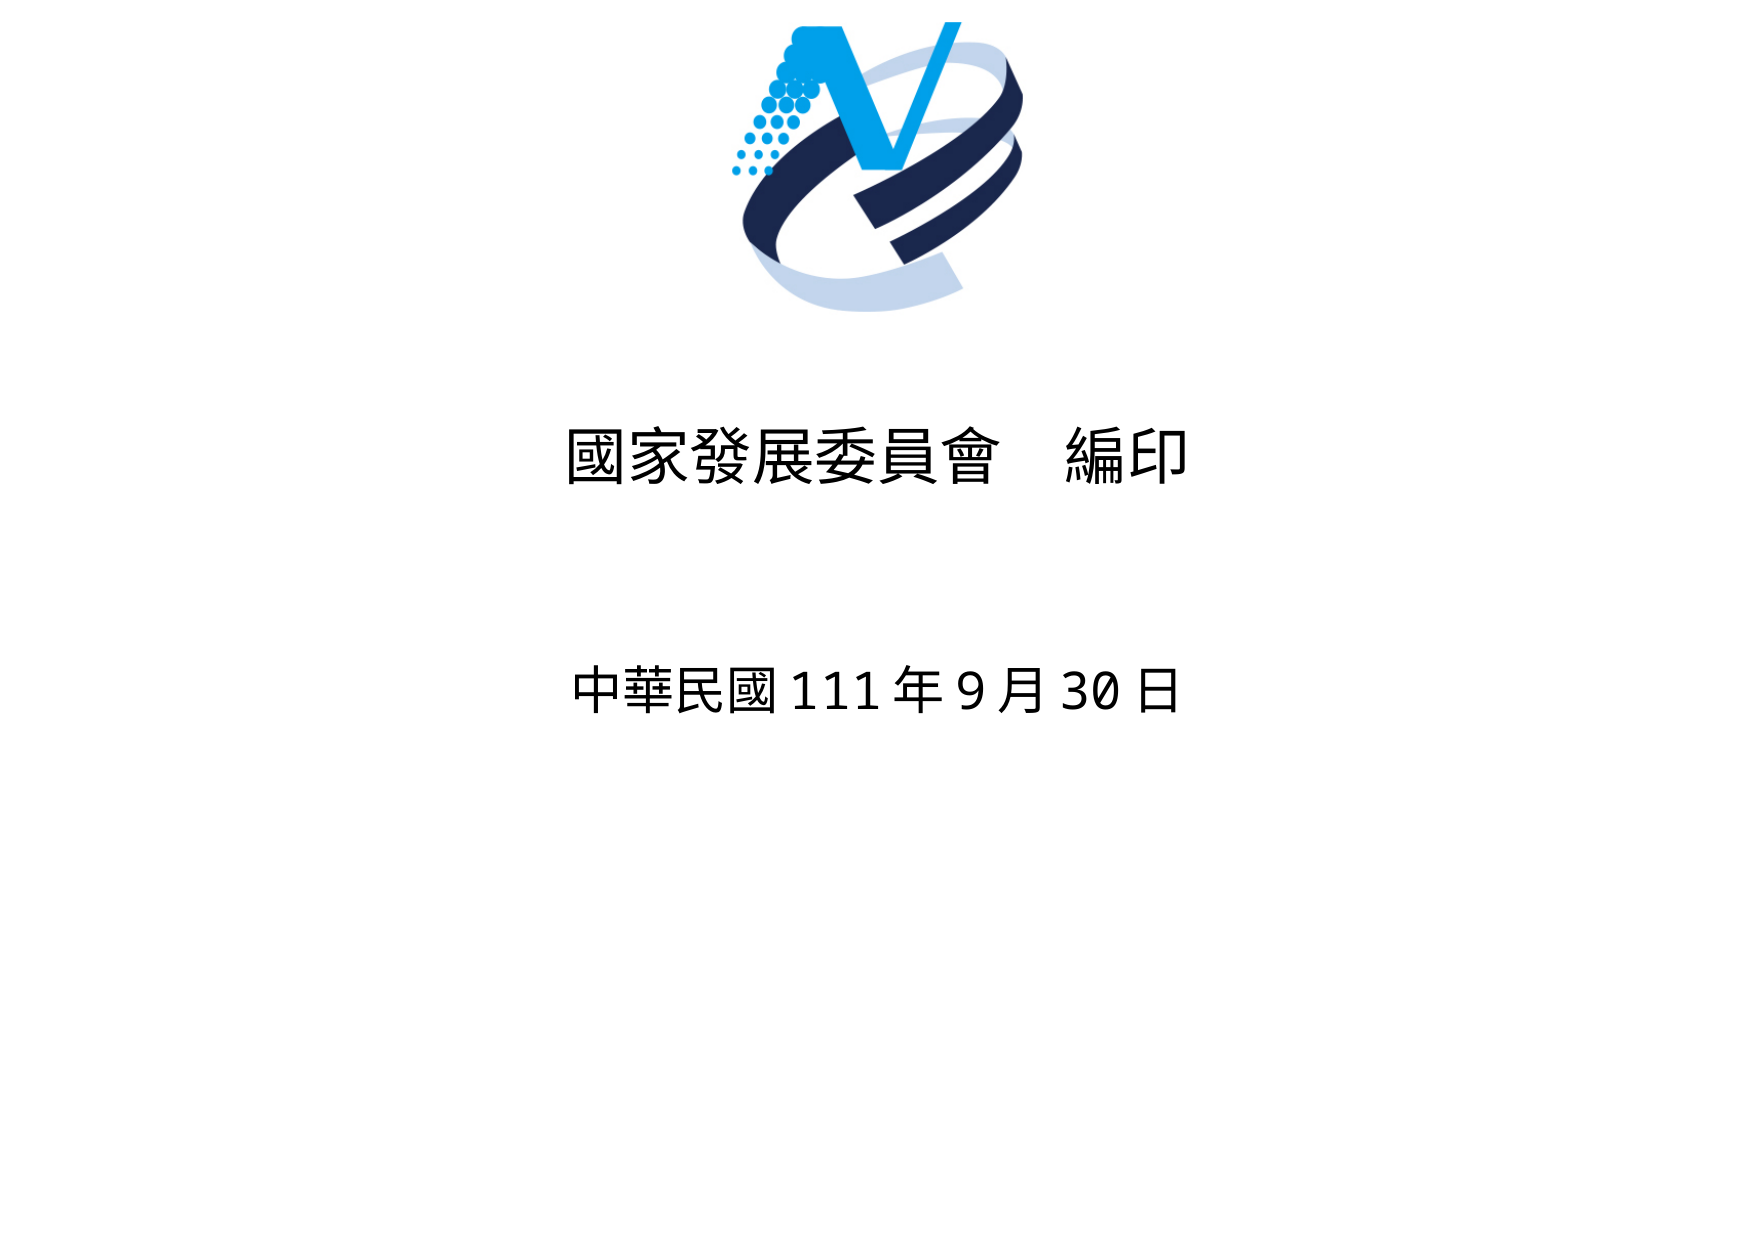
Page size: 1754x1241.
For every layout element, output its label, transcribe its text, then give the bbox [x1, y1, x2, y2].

text 中華民國111年9月30日 [118, 614, 1636, 739]
text 國家發展委員會 編印 [118, 379, 1636, 504]
